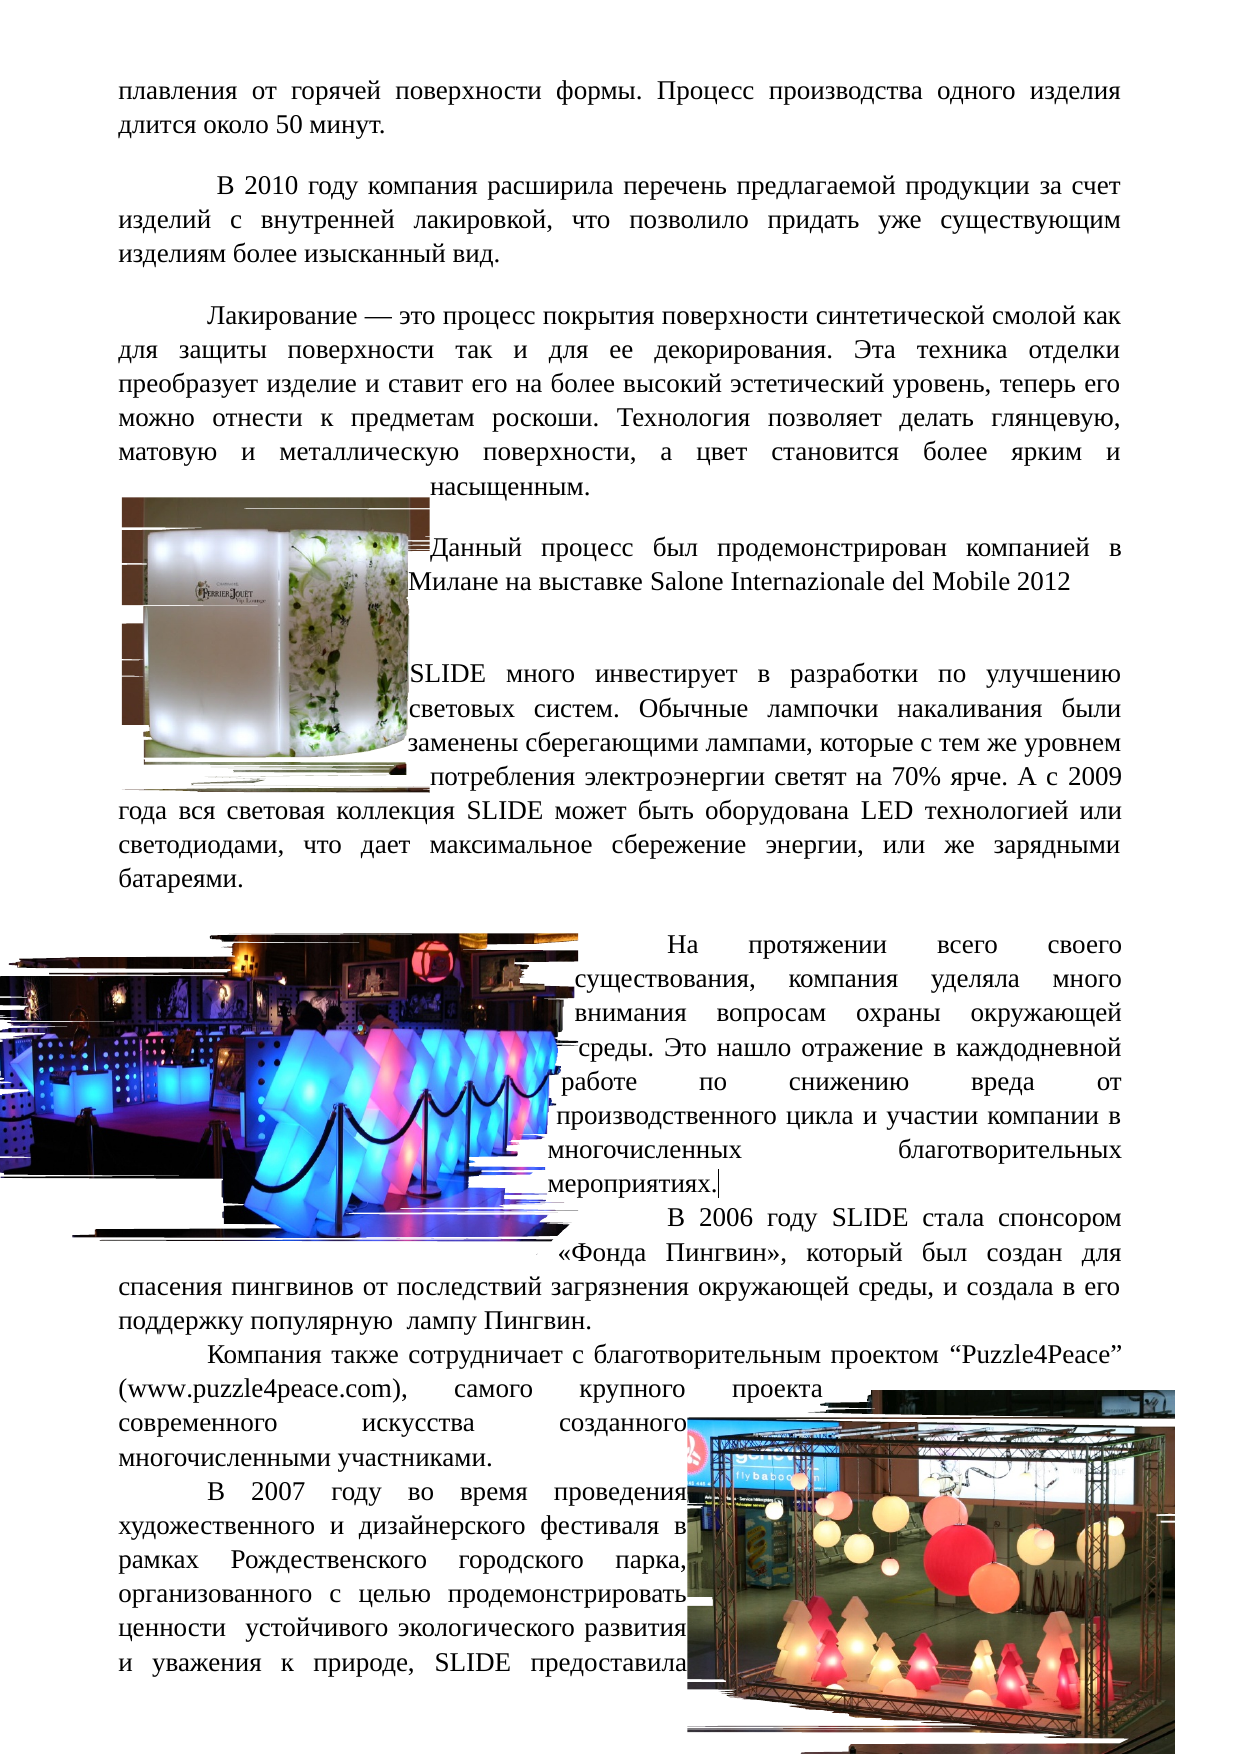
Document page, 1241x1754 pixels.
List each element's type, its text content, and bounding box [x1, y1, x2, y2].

text Данный процесс был продемонстрирован компанией в Милане на выставке Salone Internazionale del Mobile 2012 [408, 531, 1122, 596]
text На протяжении всего своего существования, компания уделяла много внимания вопросам охраны окружающей среды. Это нашло отражение в каждодневной работе по снижению вреда от производственного цикла и участии компании в многочисленных благотворительных мероприятиях. [118, 928, 1122, 1198]
text Лакирование — это процесс покрытия поверхности синтетической смолой как для защиты поверхности так и для ее декорирования. Эта техника отделки преобразует изделие и ставит его на более высокий эстетический уровень, теперь его можно отнести к предметам роскоши. Технология позволяет делать глянцевую, матовую и металлическую поверхности, а цвет становится более ярким и насыщенным. [118, 299, 1122, 501]
text SLIDE много инвестирует в разработки по улучшению световых систем. Обычные лампочки накаливания были заменены сберегающими лампами, которые с тем же уровнем потребления электроэнергии светят на 70% ярче. А с 2009 года вся световая коллекция SLIDE может быть оборудована LED технологией или светодиодами, что дает максимальное сбережение энергии, или же зарядными батареями. [118, 657, 1122, 894]
text Компания также сотрудничает с благотворительным проектом “Puzzle4Peace” (www.puzzle4peace.com), самого крупного проекта современного искусства созданного многочисленными участниками. [118, 1338, 1122, 1472]
text плавления от горячей поверхности формы. Процесс производства одного изделия длится около 50 минут. [118, 74, 1122, 139]
text В 2007 году во время проведения художественного и дизайнерского фестиваля в рамках Рождественского городского парка, организованного с целью продемонстрировать ценности устойчивого экологического развития и уважения к природе, SLIDE предоставила [118, 1475, 712, 1677]
text В 2010 году компания расширила перечень предлагаемой продукции за счет изделий с внутренней лакировкой, что позволило придать уже существующим изделиям более изысканный вид. [118, 169, 1122, 269]
text В 2006 году SLIDE стала спонсором «Фонда Пингвин», который был создан для спасения пингвинов от последствий загрязнения окружающей среды, и создала в его поддержку популярную лампу Пингвин. [118, 1202, 1122, 1335]
